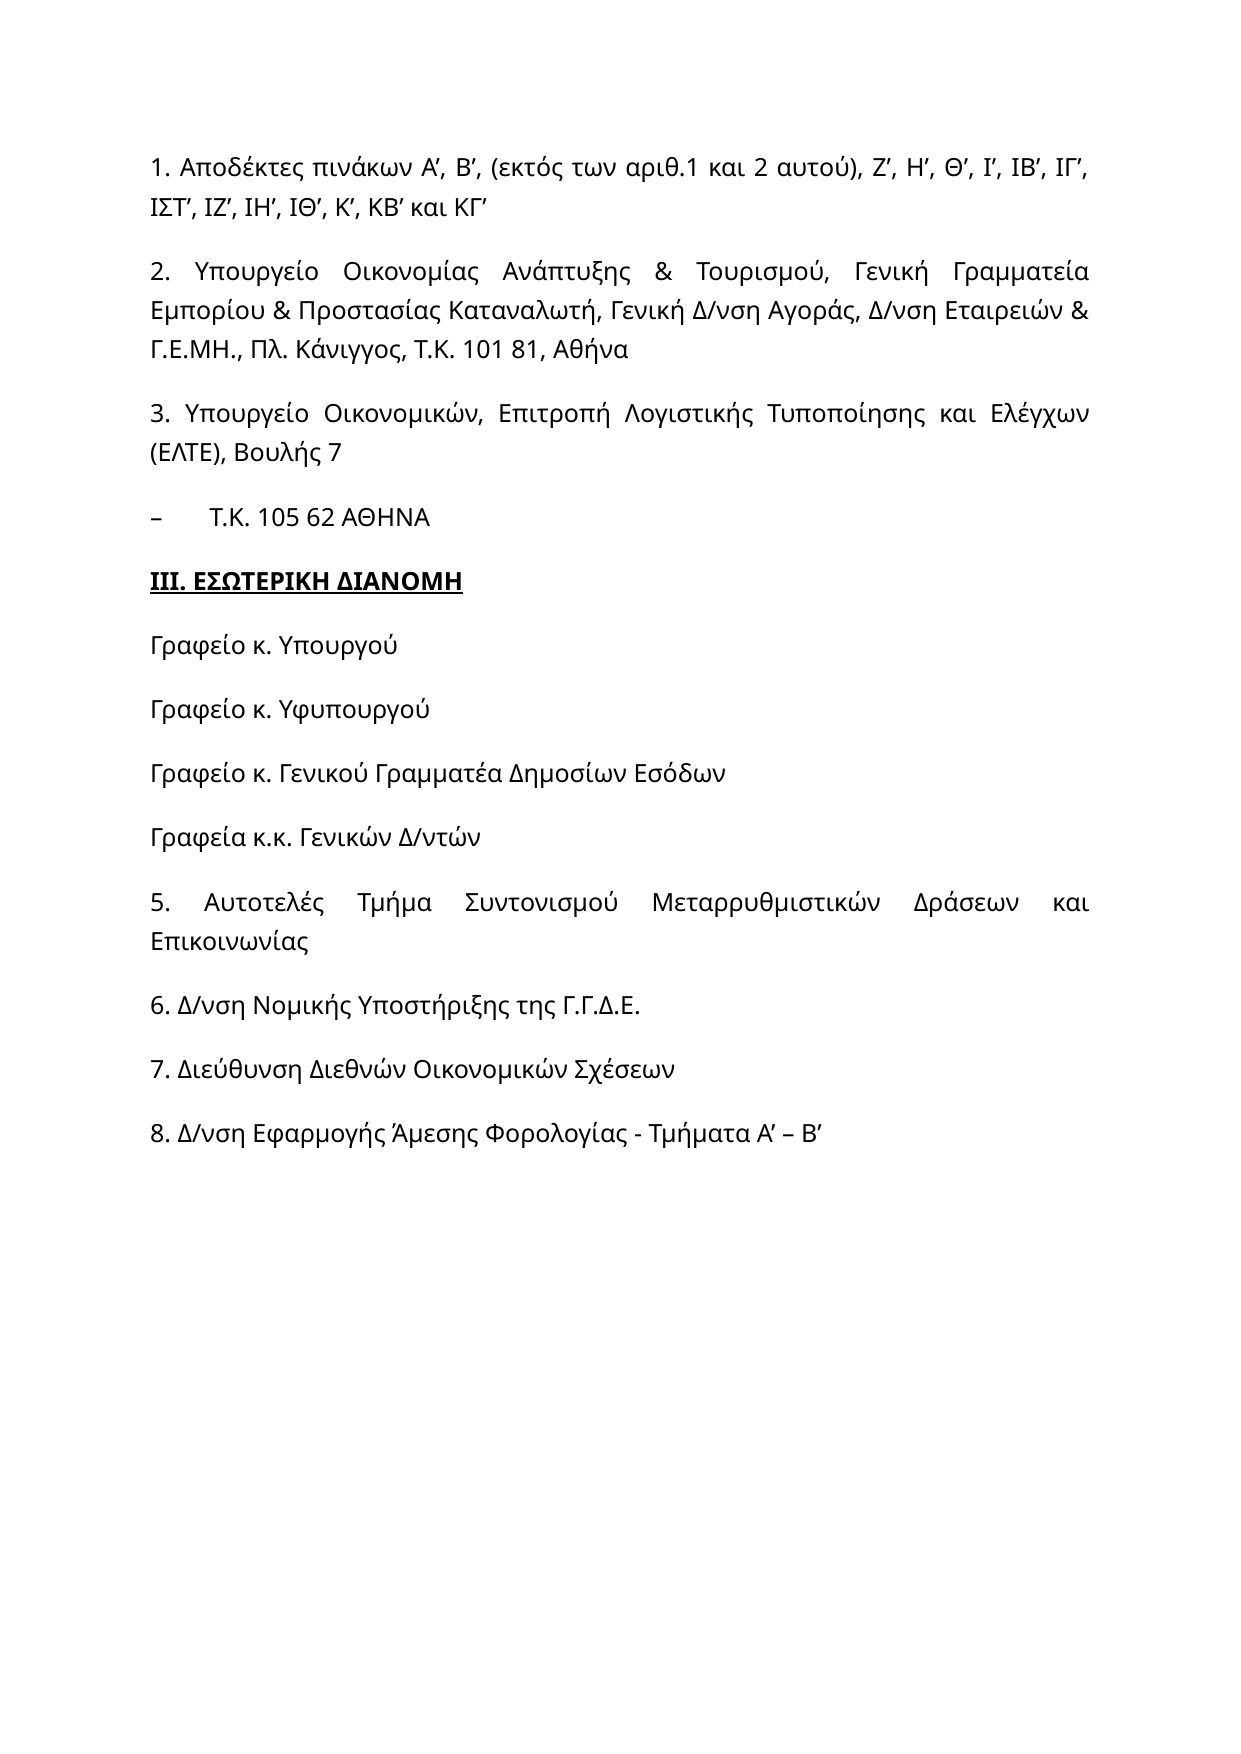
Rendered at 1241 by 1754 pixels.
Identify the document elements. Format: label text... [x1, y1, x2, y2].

text 1. Αποδέκτες πινάκων Α’, Β’, (εκτός των αριθ.1 και 2 αυτού), Ζ’, Η’, Θ’, Ι’, ΙΒ’, ΙΓ’, ΙΣΤ’, ΙΖ’, ΙΗ’, ΙΘ’, Κ’, ΚΒ’ και ΚΓ’ [150, 150, 1090, 223]
text 2. Υπουργείο Οικονομίας Ανάπτυξης & Τουρισμού, Γενική Γραμματεία Εμπορίου & Προστασίας Καταναλωτή, Γενική Δ/νση Αγοράς, Δ/νση Εταιρειών & Γ.Ε.ΜΗ., Πλ. Κάνιγγος, Τ.Κ. 101 81, Αθήνα [150, 253, 1090, 366]
text Γραφεία κ.κ. Γενικών Δ/ντών [150, 820, 1090, 854]
text ΙΙΙ. ΕΣΩΤΕΡΙΚΗ ΔΙΑΝΟΜΗ [150, 563, 1090, 597]
text 6. Δ/νση Νομικής Υποστήριξης της Γ.Γ.Δ.Ε. [150, 987, 1090, 1022]
text Γραφείο κ. Γενικού Γραμματέα Δημοσίων Εσόδων [150, 756, 1090, 790]
list – Τ.Κ. 105 62 ΑΘΗΝΑ [150, 499, 1090, 533]
text 7. Διεύθυνση Διεθνών Οικονομικών Σχέσεων [150, 1052, 1090, 1086]
text Γραφείο κ. Υφυπουργού [150, 692, 1090, 726]
text 5. Αυτοτελές Τμήμα Συντονισμού Μεταρρυθμιστικών Δράσεων και Επικοινωνίας [150, 884, 1090, 957]
text 8. Δ/νση Εφαρμογής Άμεσης Φορολογίας - Τμήματα Α’ – Β’ [150, 1116, 1090, 1150]
text Γραφείο κ. Υπουργού [150, 627, 1090, 662]
text 3. Υπουργείο Οικονομικών, Επιτροπή Λογιστικής Τυποποίησης και Ελέγχων (ΕΛΤΕ), Βουλής 7 [150, 396, 1090, 469]
